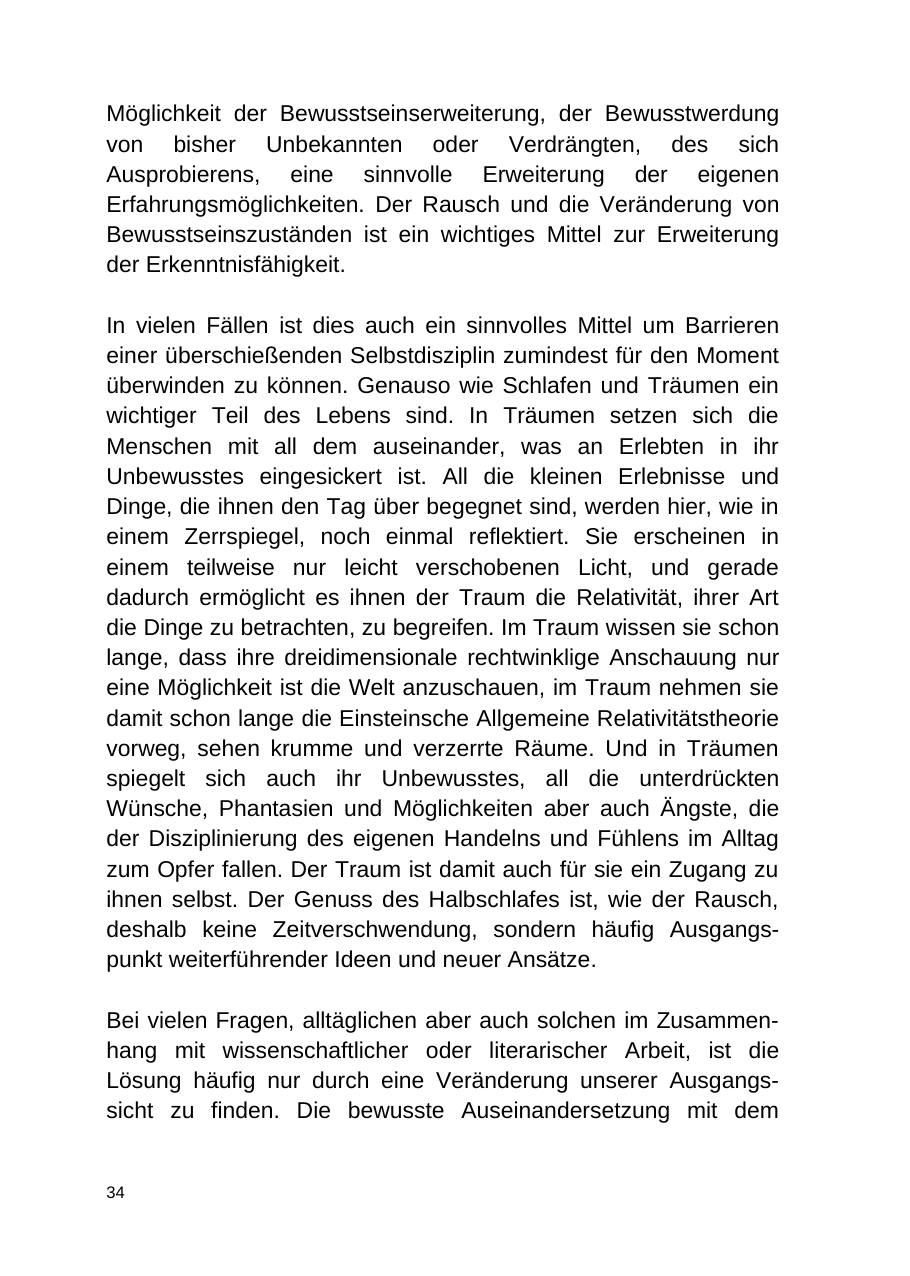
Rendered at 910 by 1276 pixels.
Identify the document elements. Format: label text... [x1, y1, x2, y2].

text Möglichkeit der Bewusstseinserweiterung, der Bewusstwerdung von bisher Unbekannten oder Verdrängten, des sich Ausprobierens, eine sinnvolle Erweiterung der eigenen Erfahrungsmöglichkeiten. Der Rausch und die Veränderung von Bewusstseinszuständen ist ein wichtiges Mittel zur Erweiterung der Erkenntnisfähigkeit. [106, 100, 779, 278]
text Bei vielen Fragen, alltäglichen aber auch solchen im Zusammen-hang mit wissenschaftlicher oder literarischer Arbeit, ist die Lösung häufig nur durch eine Veränderung unserer Ausgangs-sicht zu finden. Die bewusste Auseinandersetzung mit dem [106, 1007, 779, 1124]
text In vielen Fällen ist dies auch ein sinnvolles Mittel um Barrieren einer überschießenden Selbstdisziplin zumindest für den Moment überwinden zu können. Genauso wie Schlafen und Träumen ein wichtiger Teil des Lebens sind. In Träumen setzen sich die Menschen mit all dem auseinander, was an Erlebten in ihr Unbewusstes eingesickert ist. All die kleinen Erlebnisse und Dinge, die ihnen den Tag über begegnet sind, werden hier, wie in einem Zerrspiegel, noch einmal reflektiert. Sie erscheinen in einem teilweise nur leicht verschobenen Licht, und gerade dadurch ermöglicht es ihnen der Traum die Relativität, ihrer Art die Dinge zu betrachten, zu begreifen. Im Traum wissen sie schon lange, dass ihre dreidimensionale rechtwinklige Anschauung nur eine Möglichkeit ist die Welt anzuschauen, im Traum nehmen sie damit schon lange die Einsteinsche Allgemeine Relativitätstheorie vorweg, sehen krumme und verzerrte Räume. Und in Träumen spiegelt sich auch ihr Unbewusstes, all die unterdrückten Wünsche, Phantasien und Möglichkeiten aber auch Ängste, die der Disziplinierung des eigenen Handelns und Fühlens im Alltag zum Opfer fallen. Der Traum ist damit auch für sie ein Zugang zu ihnen selbst. Der Genuss des Halbschlafes ist, wie der Rausch, deshalb keine Zeitverschwendung, sondern häufig Ausgangs-punkt weiterführender Ideen und neuer Ansätze. [106, 312, 779, 973]
